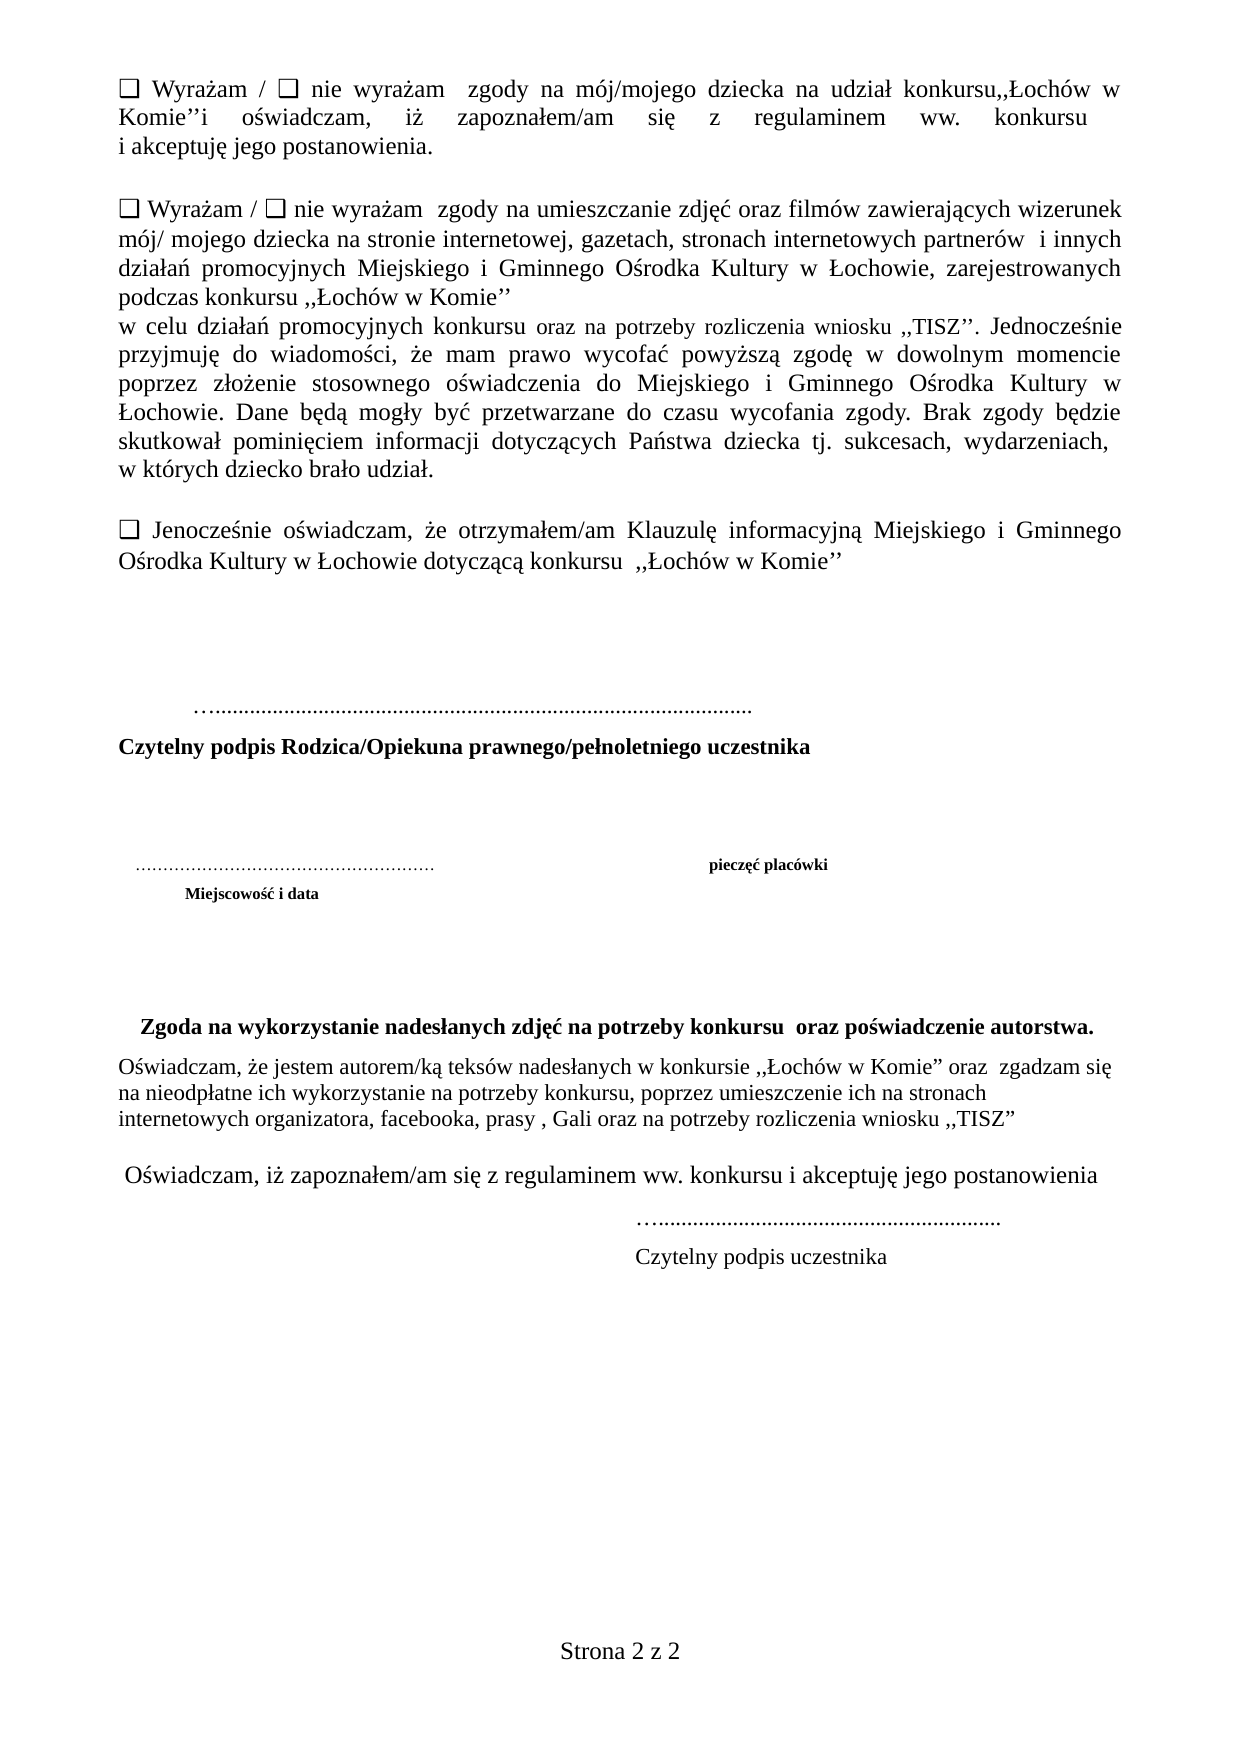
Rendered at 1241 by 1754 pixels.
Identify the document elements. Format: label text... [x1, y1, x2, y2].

text ….............................................................................................. [118, 647, 1122, 719]
text w celu działań promocyjnych konkursu oraz na potrzeby rozliczenia wniosku ,,TISZ’’. Jednocześnie przyjmuję do wiadomości, że mam prawo wycofać powyższą zgodę w dowolnym momencie poprzez złożenie stosownego oświadczenia do Miejskiego i Gminnego Ośrodka Kultury w Łochowie. Dane będą mogły być przetwarzane do czasu wycofania zgody. Brak zgody będzie skutkował pominięciem informacji dotyczących Państwa dziecka tj. sukcesach, wydarzeniach, w których dziecko brało udział. [118, 311, 1122, 483]
text Oświadczam, iż zapoznałem/am się z regulaminem ww. konkursu i akceptuję jego postanowienia [118, 1161, 1122, 1189]
text …............................................................ [118, 1204, 1122, 1230]
text ……………………………………………… pieczęć placówki [118, 855, 1122, 874]
text Zgoda na wykorzystanie nadesłanych zdjęć na potrzeby konkursu oraz poświadczenie autorstwa. [118, 1013, 1122, 1039]
text Czytelny podpis Rodzica/Opiekuna prawnego/pełnoletniego uczestnika [118, 733, 1122, 759]
text Miejscowość i data [118, 884, 1122, 903]
text Oświadczam, że jestem autorem/ką teksów nadesłanych w konkursie ,,Łochów w Komie” oraz zgadzam się na nieodpłatne ich wykorzystanie na potrzeby konkursu, poprzez umieszczenie ich na stronach internetowych organizatora, facebooka, prasy , Gali oraz na potrzeby rozliczenia wniosku ,,TISZ” [118, 1053, 1122, 1132]
text ❑ Wyrażam / ❑ nie wyrażam zgody na mój/mojego dziecka na udział konkursu,,Łochów w Komie’’i oświadczam, iż zapoznałem/am się z regulaminem ww. konkursu i akceptuję jego postanowienia. [118, 74, 1122, 160]
text ❑ Wyrażam / ❑ nie wyrażam zgody na umieszczanie zdjęć oraz filmów zawierających wizerunek mój/ mojego dziecka na stronie internetowej, gazetach, stronach internetowych partnerów i innych działań promocyjnych Miejskiego i Gminnego Ośrodka Kultury w Łochowie, zarejestrowanych podczas konkursu ,,Łochów w Komie’’ [118, 191, 1122, 311]
text Czytelny podpis uczestnika [118, 1243, 1122, 1269]
text ❑ Jenocześnie oświadczam, że otrzymałem/am Klauzulę informacyjną Miejskiego i Gminnego Ośrodka Kultury w Łochowie dotyczącą konkursu ,,Łochów w Komie’’ [118, 512, 1122, 575]
